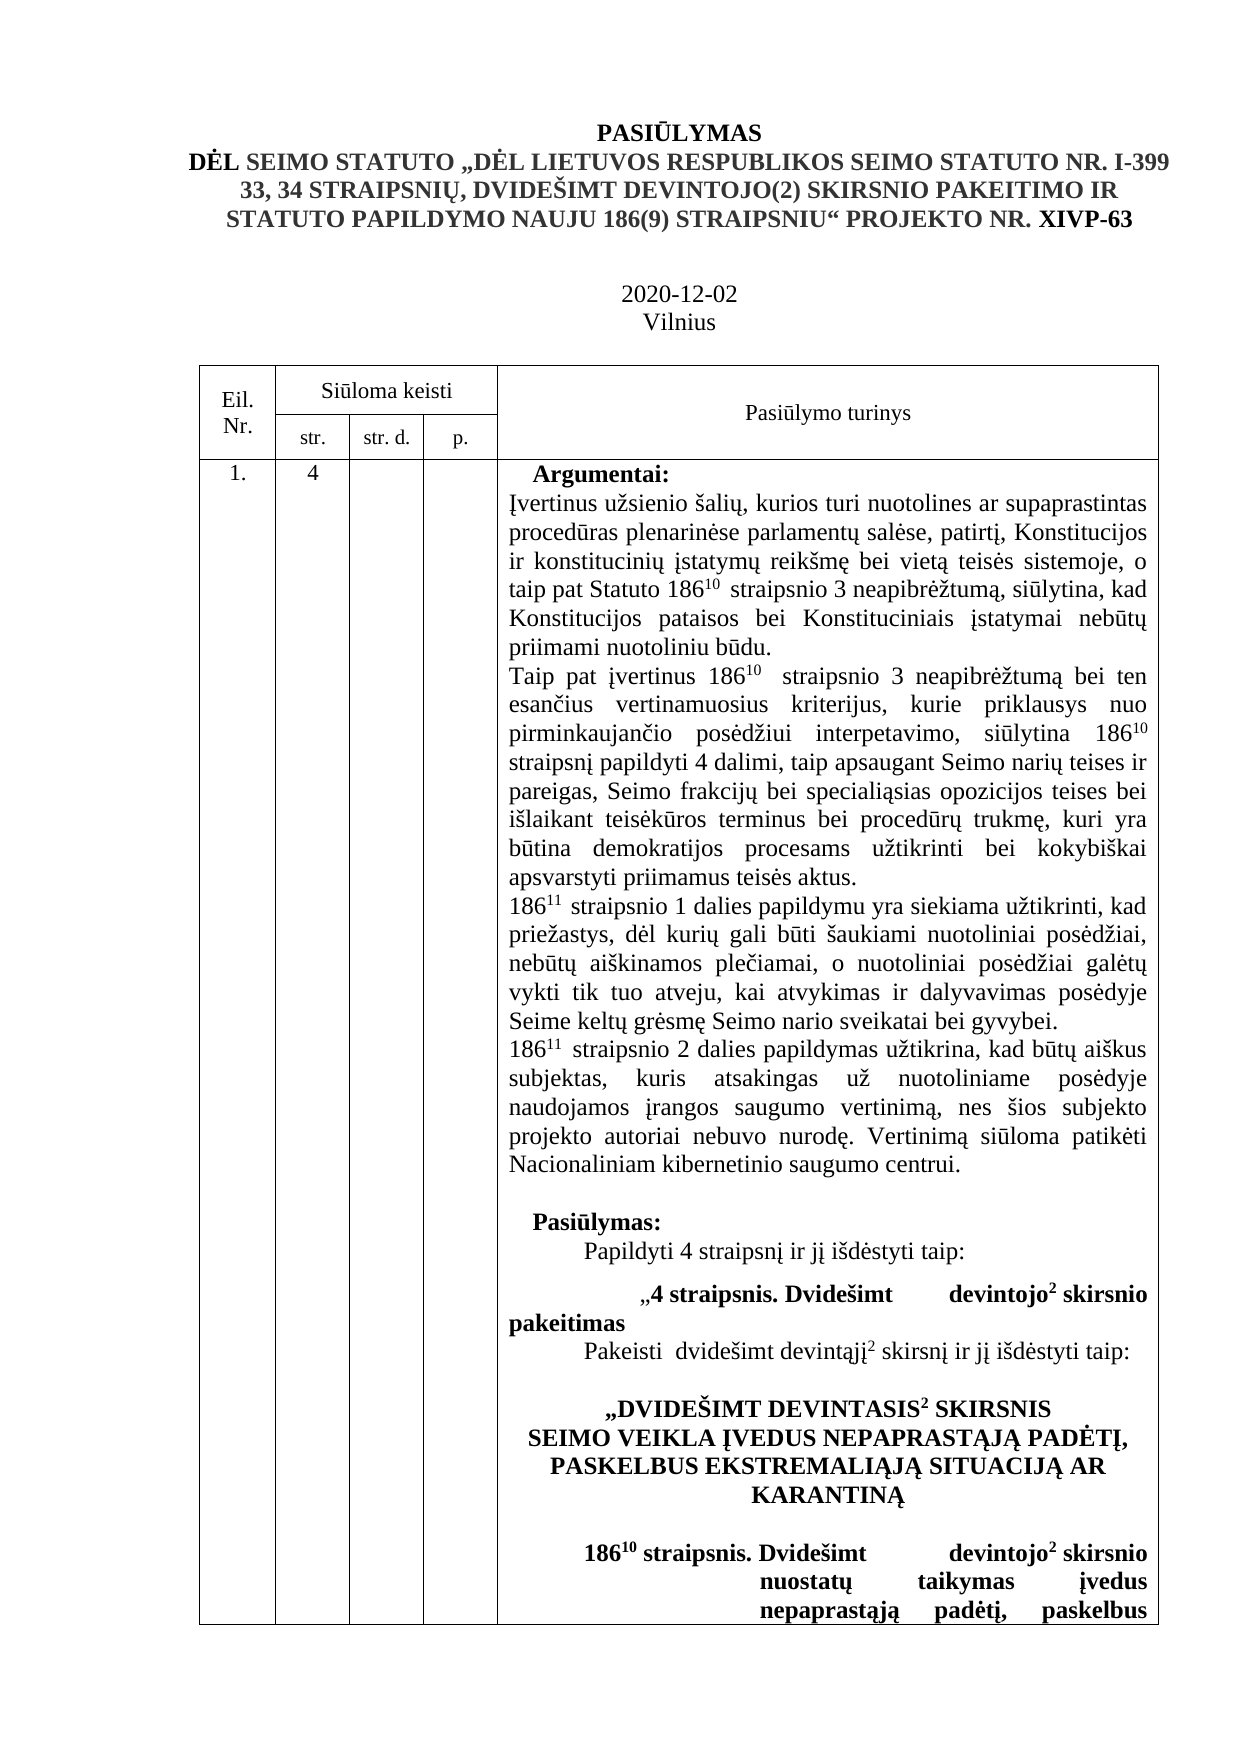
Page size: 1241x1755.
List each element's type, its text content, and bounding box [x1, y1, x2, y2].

table_header Siūloma keisti [276, 366, 497, 414]
text 2020-12-02 [177, 279, 1181, 307]
text DĖL SEIMO STATUTO „DĖL LIETUVOS RESPUBLIKOS SEIMO STATUTO NR. I-399 33, 34 STRAIPSNIŲ, DVIDEŠIMT DEVINTOJO(2) SKIRSNIO PAKEITIMO IR STATUTO PAPILDYMO NAUJU 186(9) STRAIPSNIU“ PROJEKTO NR. XIVP-63 [177, 147, 1181, 233]
table_cell str. [276, 415, 349, 458]
text PASIŪLYMAS [177, 118, 1181, 147]
table_header Eil. Nr. [200, 366, 275, 458]
table_cell 1. [200, 460, 275, 1624]
table_cell p. [424, 415, 497, 458]
table_cell Argumentai: Įvertinus užsienio šalių, kurios turi nuotolines ar supaprastintas procedūras plenarinėse parlamentų salėse, patirtį, Konstitucijos ir konstitucinių įstatymų reikšmę bei vietą teisės sistemoje, o taip pat Statuto 18610 straipsnio 3 neapibrėžtumą, siūlytina, kad Konstitucijos pataisos bei Konstituciniais įstatymai nebūtų priimami nuotoliniu būdu. Taip pat įvertinus 18610 straipsnio 3 neapibrėžtumą bei ten esančius vertinamuosius kriterijus, kurie priklausys nuo pirminkaujančio posėdžiui interpetavimo, siūlytina 18610 straipsnį papildyti 4 dalimi, taip apsaugant Seimo narių teises ir pareigas, Seimo frakcijų bei specialiąsias opozicijos teises bei išlaikant teisėkūros terminus bei procedūrų trukmę, kuri yra būtina demokratijos procesams užtikrinti bei kokybiškai apsvarstyti priimamus teisės aktus. 18611 straipsnio 1 dalies papildymu yra siekiama užtikrinti, kad priežastys, dėl kurių gali būti šaukiami nuotoliniai posėdžiai, nebūtų aiškinamos plečiamai, o nuotoliniai posėdžiai galėtų vykti tik tuo atveju, kai atvykimas ir dalyvavimas posėdyje Seime keltų grėsmę Seimo nario sveikatai bei gyvybei. 18611 straipsnio 2 dalies papildymas užtikrina, kad būtų aiškus subjektas, kuris atsakingas už nuotoliniame posėdyje naudojamos įrangos saugumo vertinimą, nes šios subjekto projekto autoriai nebuvo nurodę. Vertinimą siūloma patikėti Nacionaliniam kibernetinio saugumo centrui. Pasiūlymas: Papildyti 4 straipsnį ir jį išdėstyti taip: „4 straipsnis. Dvidešimt devintojo2 skirsnio pakeitimas Pakeisti dvidešimt devintąjį2 skirsnį ir jį išdėstyti taip: „DVIDEŠIMT DEVINTASIS2 SKIRSNIS SEIMO VEIKLA ĮVEDUS NEPAPRASTĄJĄ PADĖTĮ, PASKELBUS EKSTREMALIĄJĄ SITUACIJĄ AR KARANTINĄ 18610 straipsnis. Dvidešimt devintojo2 skirsnio nuostatų taikymas įvedus nepaprastąją padėtį, paskelbus [498, 460, 1158, 1624]
table_header Pasiūlymo turinys [498, 366, 1158, 458]
text Vilnius [177, 307, 1181, 336]
table_cell str. d. [350, 415, 423, 458]
table_cell [350, 460, 423, 1624]
table_cell 4 [276, 460, 349, 1624]
table_cell [424, 460, 497, 1624]
